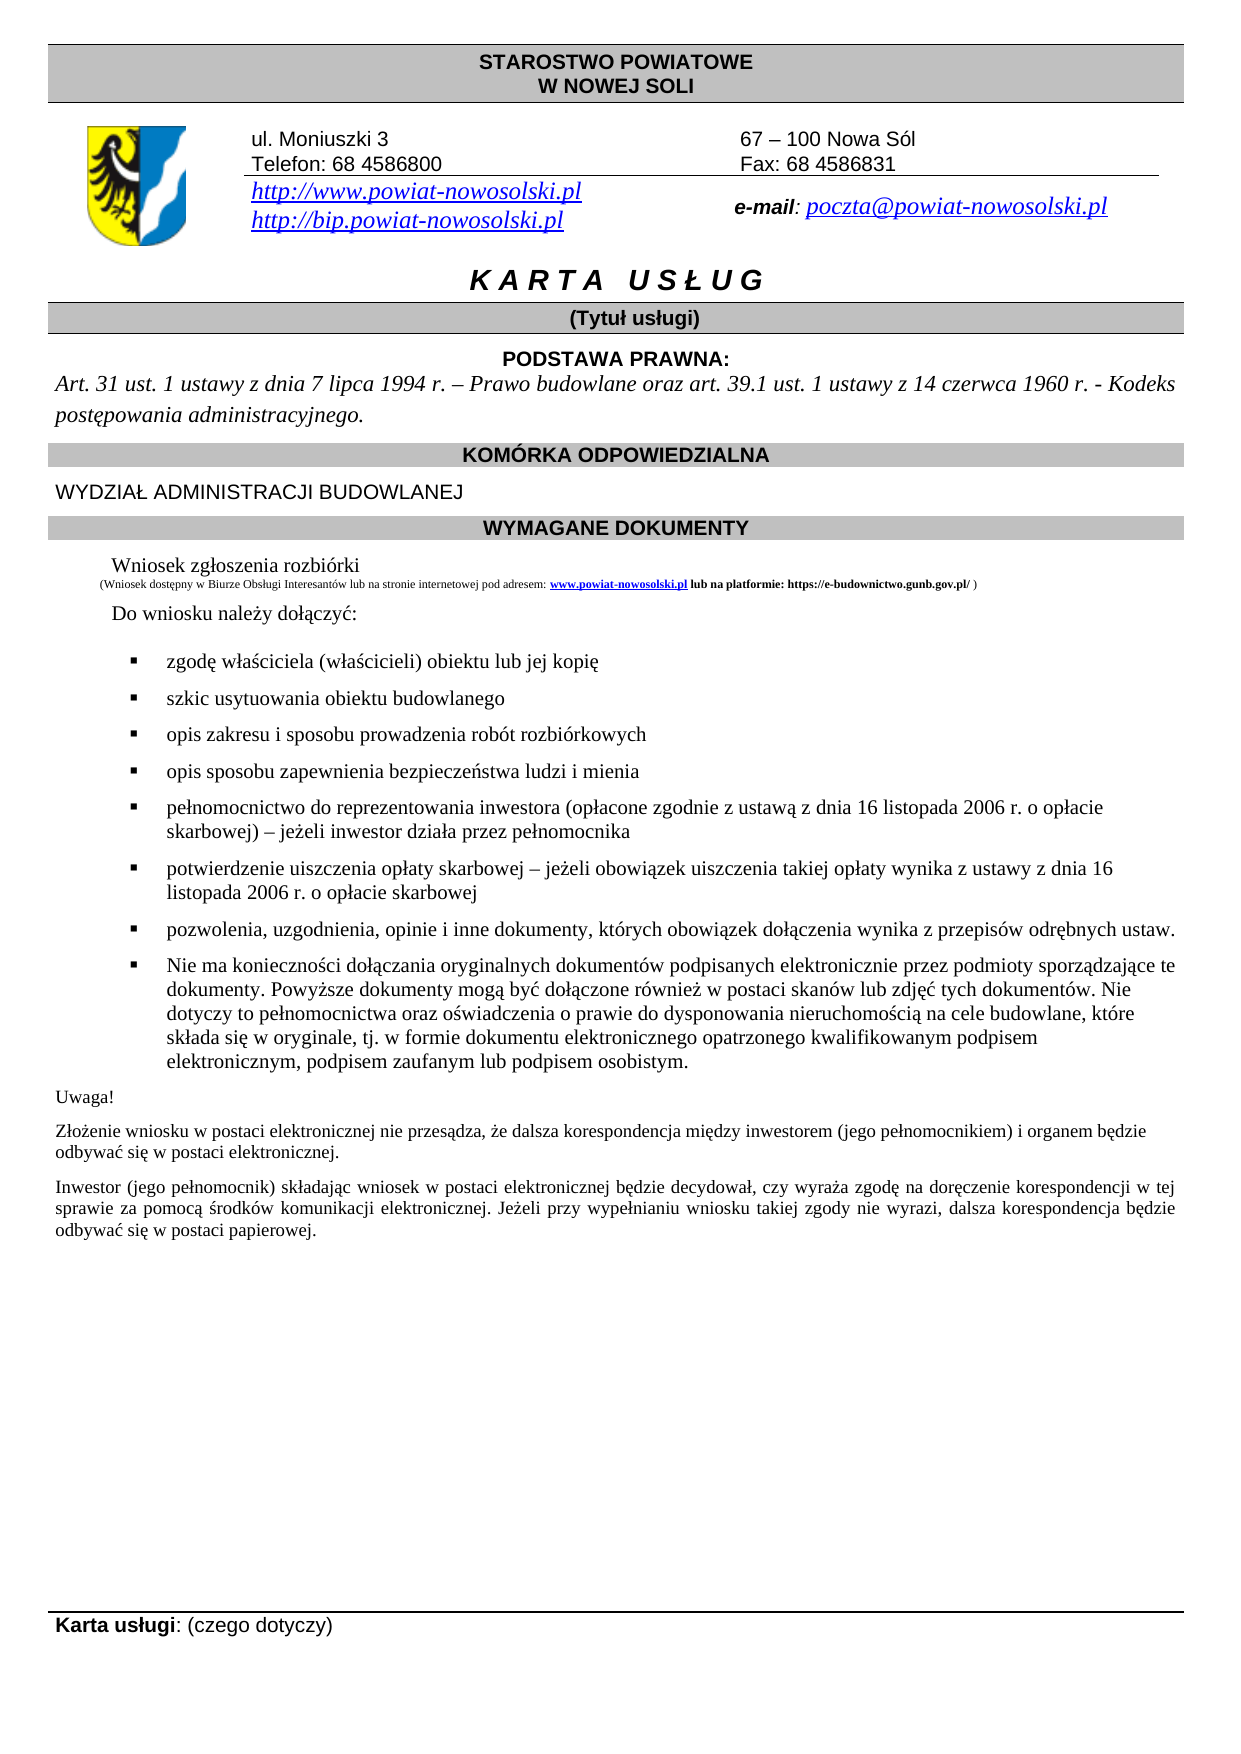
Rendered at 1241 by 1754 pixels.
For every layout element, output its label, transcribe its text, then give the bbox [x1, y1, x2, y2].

table_cell http://www.powiat-nowosolski.pl http://bip.powiat-nowosolski.pl [244, 176, 640, 234]
table_cell Fax: 68 4586831 [640, 151, 1159, 175]
table_cell PODSTAWA PRAWNA: Art. 31 ust. 1 ustawy z dnia 7 lipca 1994 r. – Prawo budowlane oraz art. 39.1 ust. 1 ustawy z 14 czerwca 1960 r. - Kodeks postępowania administracyjnego. [48, 334, 1184, 443]
table_cell WYMAGANE DOKUMENTY [48, 516, 1184, 540]
table_cell [244, 103, 1159, 127]
table_cell e-mail: poczta@powiat-nowosolski.pl [640, 176, 1159, 234]
picture [87, 126, 186, 246]
table_cell KOMÓRKA ODPOWIEDZIALNA [48, 443, 1184, 467]
table_cell Telefon: 68 4586800 [244, 151, 640, 175]
table_cell 67 – 100 Nowa Sól [640, 127, 1159, 151]
table_cell (Tytuł usługi) [48, 303, 1184, 333]
table_cell ul. Moniuszki 3 [244, 127, 640, 151]
table_cell Wniosek zgłoszenia rozbiórki (Wniosek dostępny w Biurze Obsługi Interesantów lub na stronie internetowej pod adresem: www.powiat-nowosolski.pl lub na platformie: https://e-budownictwo.gunb.gov.pl/ ) Do wniosku należy dołączyć: zgodę właściciela (właścicieli) obiektu lub jej kopię szkic usytuowania obiektu budowlanego opis zakresu i sposobu prowadzenia robót rozbiórkowych opis sposobu zapewnienia bezpieczeństwa ludzi i mienia pełnomocnictwo do reprezentowania inwestora (opłacone zgodnie z ustawą z dnia 16 listopada 2006 r. o opłacie skarbowej) – jeżeli inwestor działa przez pełnomocnika potwierdzenie uiszczenia opłaty skarbowej – jeżeli obowiązek uiszczenia takiej opłaty wynika z ustawy z dnia 16 listopada 2006 r. o opłacie skarbowej pozwolenia, uzgodnienia, opinie i inne dokumenty, których obowiązek dołączenia wynika z przepisów odrębnych ustaw. Nie ma konieczności dołączania oryginalnych dokumentów podpisanych elektronicznie przez podmioty sporządzające te dokumenty. Powyższe dokumenty mogą być dołączone również w postaci skanów lub zdjęć tych dokumentów. Nie dotyczy to pełnomocnictwa oraz oświadczenia o prawie do dysponowania nieruchomością na cele budowlane, które składa się w oryginale, tj. w formie dokumentu elektronicznego opatrzonego kwalifikowanym podpisem elektronicznym, podpisem zaufanym lub podpisem osobistym. Uwaga! Złożenie wniosku w postaci elektronicznej nie przesądza, że dalsza korespondencja między inwestorem (jego pełnomocnikiem) i organem będzie odbywać się w postaci elektronicznej. Inwestor (jego pełnomocnik) składając wniosek w postaci elektronicznej będzie decydował, czy wyraża zgodę na doręczenie korespondencji w tej sprawie za pomocą środków komunikacji elektronicznej. Jeżeli przy wypełnianiu wniosku takiej zgody nie wyrazi, dalsza korespondencja będzie odbywać się w postaci papierowej. [48, 540, 1184, 1272]
table_cell [1159, 103, 1184, 127]
table_header STAROSTWO POWIATOWE W NOWEJ SOLI [48, 45, 1184, 102]
table_cell [48, 127, 244, 258]
table_cell [244, 234, 1159, 258]
table_cell [48, 103, 244, 127]
table_cell K A R T A U S Ł U G [48, 258, 1184, 302]
table_cell WYDZIAŁ ADMINISTRACJI BUDOWLANEJ [48, 467, 1184, 516]
table_cell [1159, 127, 1184, 258]
